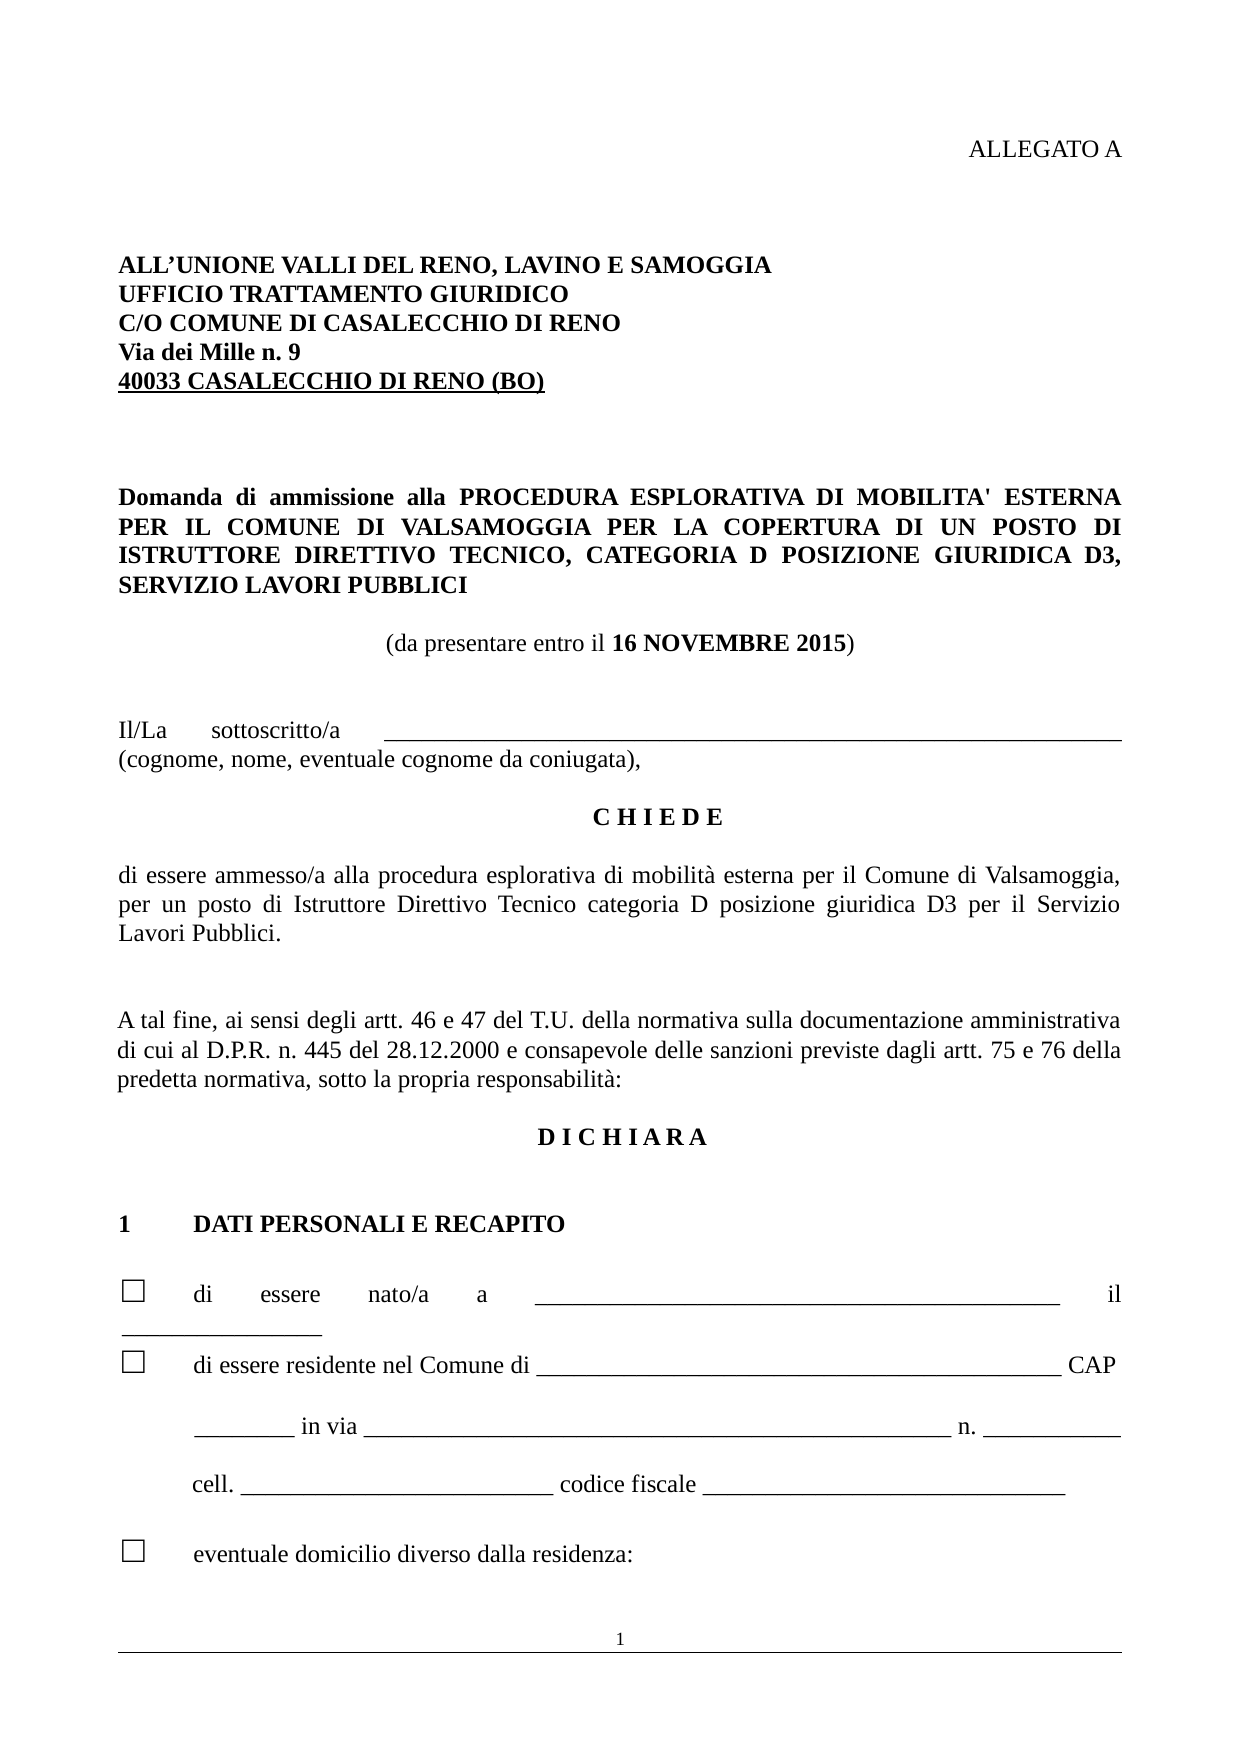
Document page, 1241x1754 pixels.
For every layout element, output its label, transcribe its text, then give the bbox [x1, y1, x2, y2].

text di essere ammesso/a alla procedura esplorativa di mobilità esterna per il Comune di Valsamoggia, per un posto di Istruttore Direttivo Tecnico categoria D posizione giuridica D3 per il Servizio Lavori Pubblici. [118, 860, 1122, 947]
text A tal fine, ai sensi degli artt. 46 e 47 del T.U. della normativa sulla documentazione amministrativa di cui al D.P.R. n. 445 del 28.12.2000 e consapevole delle sanzioni previste dagli artt. 75 e 76 della predetta normativa, sotto la propria responsabilità: [117, 1005, 1122, 1093]
text Domanda di ammissione alla PROCEDURA ESPLORATIVA DI MOBILITA' ESTERNA PER IL COMUNE DI VALSAMOGGIA PER LA COPERTURA DI UN POSTO DI ISTRUTTORE DIRETTIVO TECNICO, CATEGORIA D POSIZIONE GIURIDICA D3, SERVIZIO LAVORI PUBBLICI [118, 482, 1122, 598]
text cell. _________________________ codice fiscale _____________________________ [192, 1469, 1122, 1498]
text ALLEGATO A [118, 133, 1122, 163]
text D I C H I A R A [122, 1122, 1122, 1151]
text □ di essere nato/a a __________________________________________ il ________________ [122, 1267, 1122, 1339]
text 1 DATI PERSONALI E RECAPITO [118, 1209, 1122, 1238]
text Via dei Mille n. 9 [118, 337, 1122, 366]
text C H I E D E [122, 802, 1122, 831]
text Il/La sottoscritto/a ___________________________________________________________ (cognome, nome, eventuale cognome da coniugata), [118, 715, 1122, 773]
text (da presentare entro il 16 NOVEMBRE 2015) [118, 628, 1122, 657]
text C/O COMUNE DI CASALECCHIO DI RENO [118, 308, 1122, 337]
text ALL’UNIONE VALLI DEL RENO, LAVINO E SAMOGGIA [118, 250, 1122, 279]
text 40033 CASALECCHIO DI RENO (BO) [118, 366, 1122, 395]
text UFFICIO TRATTAMENTO GIURIDICO [118, 279, 1122, 308]
text ________ in via _______________________________________________ n. ___________ [194, 1411, 1122, 1440]
text □ di essere residente nel Comune di __________________________________________ CAP [122, 1339, 1122, 1382]
text □ eventuale domicilio diverso dalla residenza: [122, 1527, 1122, 1570]
